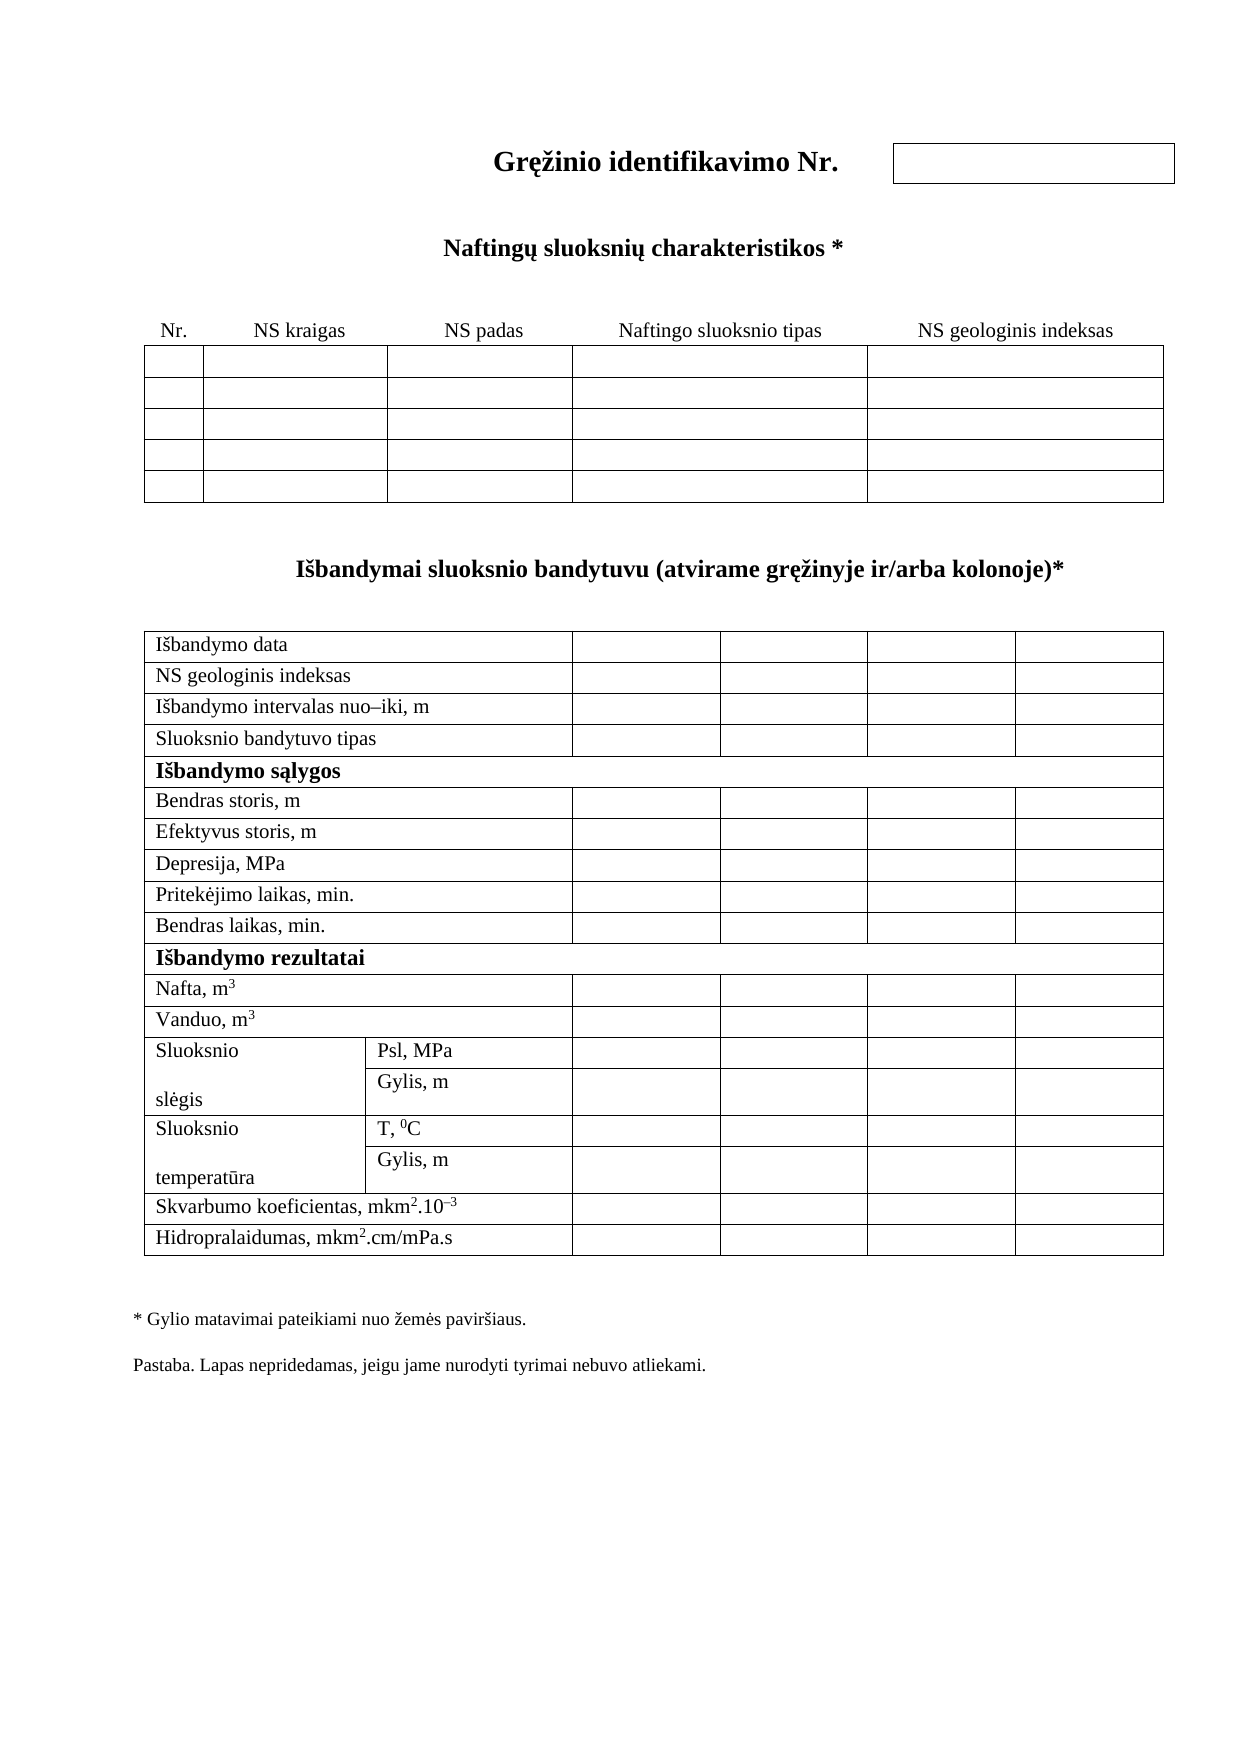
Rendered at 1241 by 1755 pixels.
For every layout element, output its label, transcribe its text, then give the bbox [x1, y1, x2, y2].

table_cell [573, 788, 720, 818]
table_cell [868, 471, 1163, 502]
table_cell Gylis, m [366, 1147, 572, 1192]
table_cell [868, 1116, 1015, 1146]
table_header [868, 632, 1015, 662]
table_cell [721, 913, 867, 943]
table_header [1016, 632, 1163, 662]
table_header Nr. [144, 318, 203, 345]
table_cell Skvarbumo koeficientas, mkm2.10–3 [145, 1194, 572, 1224]
table_cell [721, 819, 867, 849]
table_cell [573, 471, 867, 502]
table_cell [573, 882, 720, 912]
table_cell [868, 725, 1015, 756]
table_cell [145, 440, 203, 470]
table_cell [573, 725, 720, 756]
table_cell [1016, 913, 1163, 943]
table_header NS padas [395, 318, 572, 345]
table_cell [721, 1116, 867, 1146]
table_cell Sluoksnio slėgis [145, 1038, 365, 1115]
table_cell [721, 694, 867, 724]
table_cell [1016, 663, 1163, 693]
table_cell Sluoksnio temperatūra [145, 1116, 365, 1192]
table_cell [721, 1069, 867, 1115]
table_cell Vanduo, m3 [145, 1007, 572, 1037]
table_cell [1016, 1038, 1163, 1068]
table_cell [573, 346, 867, 377]
table_cell [145, 378, 203, 408]
table_cell [1016, 882, 1163, 912]
table_cell Psl, MPa [366, 1038, 572, 1068]
table_cell [388, 409, 572, 439]
table_cell [204, 346, 387, 377]
table_cell [388, 346, 572, 377]
table_cell [721, 882, 867, 912]
table_cell [573, 1038, 720, 1068]
table_cell [573, 975, 720, 1006]
table_cell [721, 1147, 867, 1192]
table_cell [721, 850, 867, 881]
table_cell [868, 346, 1163, 377]
table_cell [868, 788, 1015, 818]
table_cell [1016, 788, 1163, 818]
table_cell [388, 471, 572, 502]
table_cell [868, 1194, 1015, 1224]
table_cell [868, 694, 1015, 724]
table_header Naftingo sluoksnio tipas [573, 318, 868, 345]
table_cell [204, 440, 387, 470]
table_cell [573, 663, 720, 693]
table_cell [721, 975, 867, 1006]
table_cell [868, 663, 1015, 693]
table_cell [868, 409, 1163, 439]
table_cell Bendras storis, m [145, 788, 572, 818]
table_cell Nafta, m3 [145, 975, 572, 1006]
table_cell [573, 1007, 720, 1037]
table_cell [388, 440, 572, 470]
table_cell [573, 1069, 720, 1115]
table_cell [1016, 1069, 1163, 1115]
table_cell [204, 378, 387, 408]
table_cell [204, 409, 387, 439]
table_cell [1016, 1007, 1163, 1037]
table_header [721, 632, 867, 662]
table_cell [388, 378, 572, 408]
table_header Gręžinio identifikavimo Nr. [144, 143, 893, 183]
table_cell [1016, 819, 1163, 849]
table_cell [721, 1194, 867, 1224]
table_cell [721, 725, 867, 756]
table_cell NS geologinis indeksas [145, 663, 572, 693]
text Išbandymai sluoksnio bandytuvu (atvirame gręžinyje ir/arba kolonoje)* [133, 554, 1152, 583]
table_cell T, 0C [366, 1116, 572, 1146]
table_cell [204, 471, 387, 502]
table_cell Hidropralaidumas, mkm2.cm/mPa.s [145, 1225, 572, 1255]
table_cell [145, 409, 203, 439]
table_cell Išbandymo intervalas nuo–iki, m [145, 694, 572, 724]
table_cell [573, 694, 720, 724]
table_cell [573, 1147, 720, 1192]
text Pastaba. Lapas nepridedamas, jeigu jame nurodyti tyrimai nebuvo atliekami. [133, 1354, 1152, 1376]
table_cell [1016, 694, 1163, 724]
table_cell Bendras laikas, min. [145, 913, 572, 943]
table_header NS kraigas [203, 318, 395, 345]
table_cell [868, 1147, 1015, 1192]
table_cell [868, 975, 1015, 1006]
table_cell [868, 850, 1015, 881]
text * Gylio matavimai pateikiami nuo žemės paviršiaus. [133, 1308, 1152, 1329]
table_cell [721, 1225, 867, 1255]
table_header NS geologinis indeksas [868, 318, 1163, 345]
text Naftingų sluoksnių charakteristikos * [133, 233, 1152, 262]
table_cell [868, 882, 1015, 912]
table_cell Išbandymo sąlygos [145, 757, 1163, 787]
table_cell Gylis, m [366, 1069, 572, 1115]
table_cell Depresija, MPa [145, 850, 572, 881]
table_cell [868, 378, 1163, 408]
table_cell [1016, 850, 1163, 881]
table_cell [868, 819, 1015, 849]
table_cell [1016, 975, 1163, 1006]
table_cell [573, 1194, 720, 1224]
table_cell Efektyvus storis, m [145, 819, 572, 849]
table_cell [1016, 1147, 1163, 1192]
table_cell [145, 346, 203, 377]
table_cell [573, 409, 867, 439]
table_cell [868, 1007, 1015, 1037]
table_cell [573, 850, 720, 881]
table_cell [1016, 1194, 1163, 1224]
table_header [894, 144, 1174, 183]
table_header Išbandymo data [145, 632, 572, 662]
table_cell [573, 1225, 720, 1255]
table_cell [145, 471, 203, 502]
table_cell [721, 663, 867, 693]
table_cell [721, 1038, 867, 1068]
table_cell [868, 913, 1015, 943]
table_cell [573, 378, 867, 408]
table_cell [868, 440, 1163, 470]
table_cell [721, 788, 867, 818]
table_cell Išbandymo rezultatai [145, 944, 1163, 974]
table_header [573, 632, 720, 662]
table_cell [1016, 1116, 1163, 1146]
table_cell [868, 1225, 1015, 1255]
table_cell [573, 1116, 720, 1146]
table_cell [868, 1069, 1015, 1115]
table_cell [721, 1007, 867, 1037]
table_cell [573, 913, 720, 943]
table_cell [1016, 1225, 1163, 1255]
table_cell [573, 819, 720, 849]
table_cell Sluoksnio bandytuvo tipas [145, 725, 572, 756]
table_cell [573, 440, 867, 470]
table_cell Pritekėjimo laikas, min. [145, 882, 572, 912]
table_cell [1016, 725, 1163, 756]
table_cell [868, 1038, 1015, 1068]
